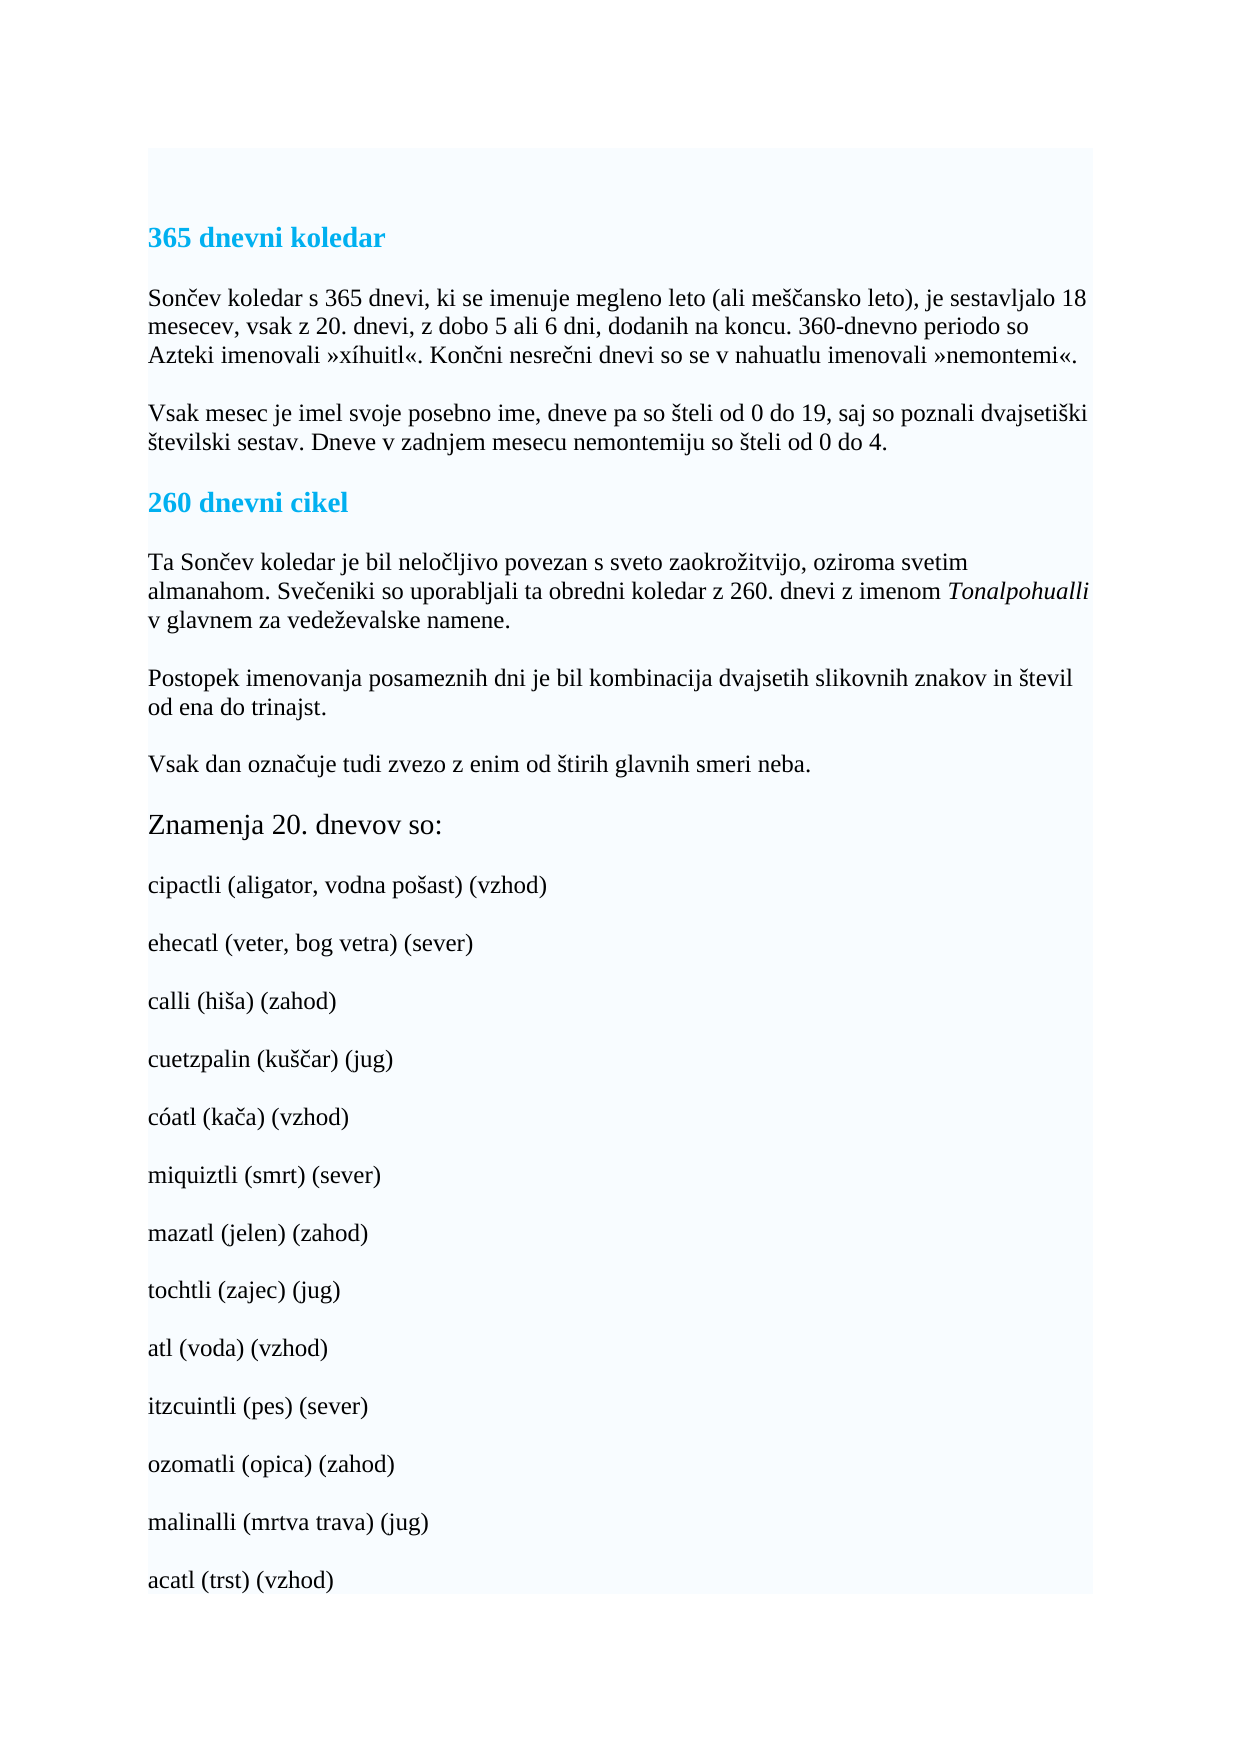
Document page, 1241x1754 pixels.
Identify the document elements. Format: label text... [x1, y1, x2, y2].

subtitle 260 dnevni cikel [148, 485, 1093, 518]
text Postopek imenovanja posameznih dni je bil kombinacija dvajsetih slikovnih znakov in števil od ena do trinajst. [148, 663, 1093, 720]
text Ta Sončev koledar je bil neločljivo povezan s sveto zaokrožitvijo, oziroma svetim almanahom. Svečeniki so uporabljali ta obredni koledar z 260. dnevi z imenom Tonalpohualli v glavnem za vedeževalske namene. [148, 547, 1093, 634]
subtitle 365 dnevni koledar [148, 220, 1093, 253]
text ehecatl (veter, bog vetra) (sever) [148, 928, 1093, 957]
text mazatl (jelen) (zahod) [148, 1218, 1093, 1246]
text cóatl (kača) (vzhod) [148, 1102, 1093, 1131]
text malinalli (mrtva trava) (jug) [148, 1507, 1093, 1536]
text miquiztli (smrt) (sever) [148, 1160, 1093, 1188]
text Vsak dan označuje tudi zvezo z enim od štirih glavnih smeri neba. [148, 749, 1093, 778]
text Znamenja 20. dnevov so: [148, 807, 1093, 841]
text atl (voda) (vzhod) [148, 1333, 1093, 1362]
text itzcuintli (pes) (sever) [148, 1391, 1093, 1420]
text calli (hiša) (zahod) [148, 986, 1093, 1015]
text tochtli (zajec) (jug) [148, 1276, 1093, 1304]
text Vsak mesec je imel svoje posebno ime, dneve pa so šteli od 0 do 19, saj so poznali dvajsetiški številski sestav. Dneve v zadnjem mesecu nemontemiju so šteli od 0 do 4. [148, 398, 1093, 456]
text Sončev koledar s 365 dnevi, ki se imenuje megleno leto (ali meščansko leto), je sestavljalo 18 mesecev, vsak z 20. dnevi, z dobo 5 ali 6 dni, dodanih na koncu. 360-dnevno periodo so Azteki imenovali »xíhuitl«. Končni nesrečni dnevi so se v nahuatlu imenovali »nemontemi«. [148, 283, 1093, 369]
text acatl (trst) (vzhod) [148, 1565, 1093, 1594]
text ozomatli (opica) (zahod) [148, 1449, 1093, 1478]
text cipactli (aligator, vodna pošast) (vzhod) [148, 870, 1093, 899]
text cuetzpalin (kuščar) (jug) [148, 1044, 1093, 1073]
